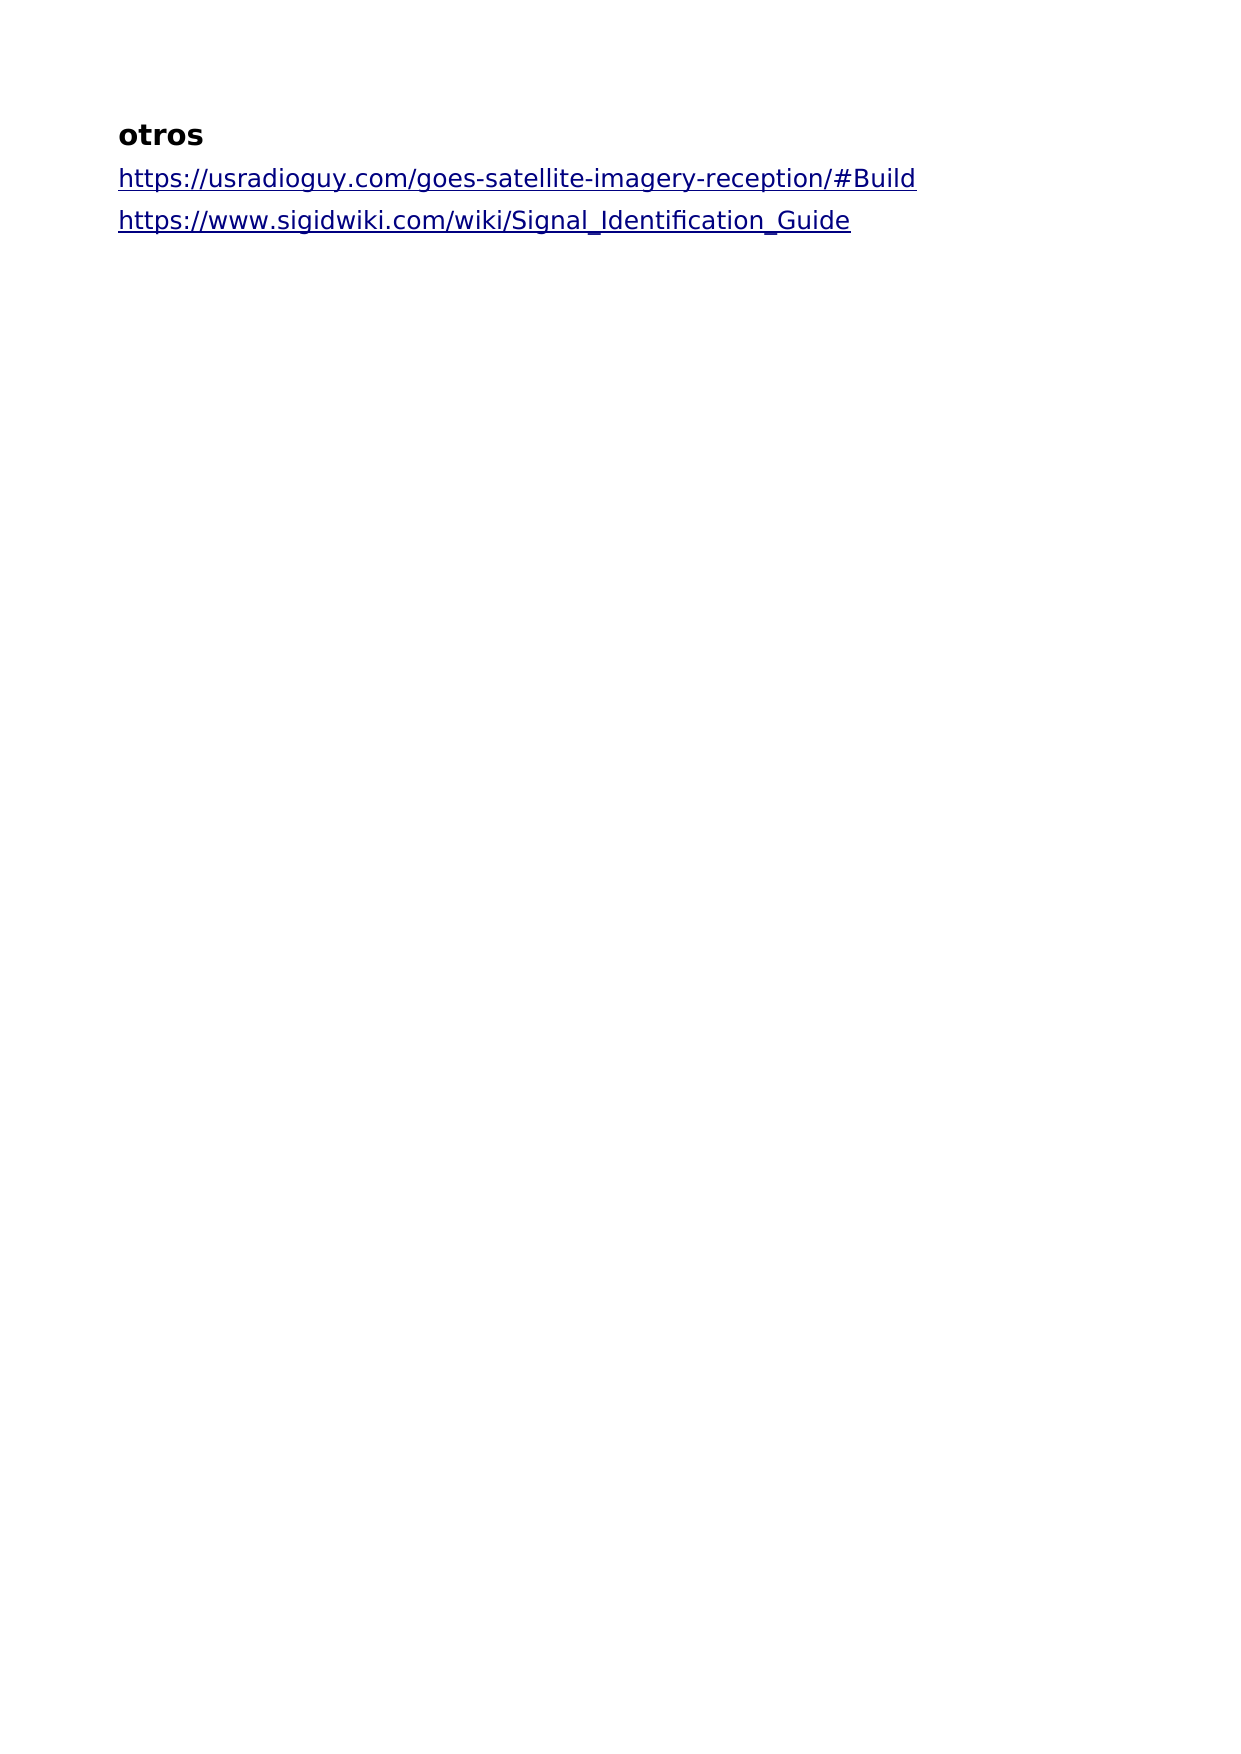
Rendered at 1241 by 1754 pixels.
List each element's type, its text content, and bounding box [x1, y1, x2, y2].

text https://www.sigidwiki.com/wiki/Signal_Identification_Guide [118, 206, 1122, 235]
subtitle otros [118, 118, 1122, 152]
text https://usradioguy.com/goes-satellite-imagery-reception/#Build [118, 164, 1122, 194]
